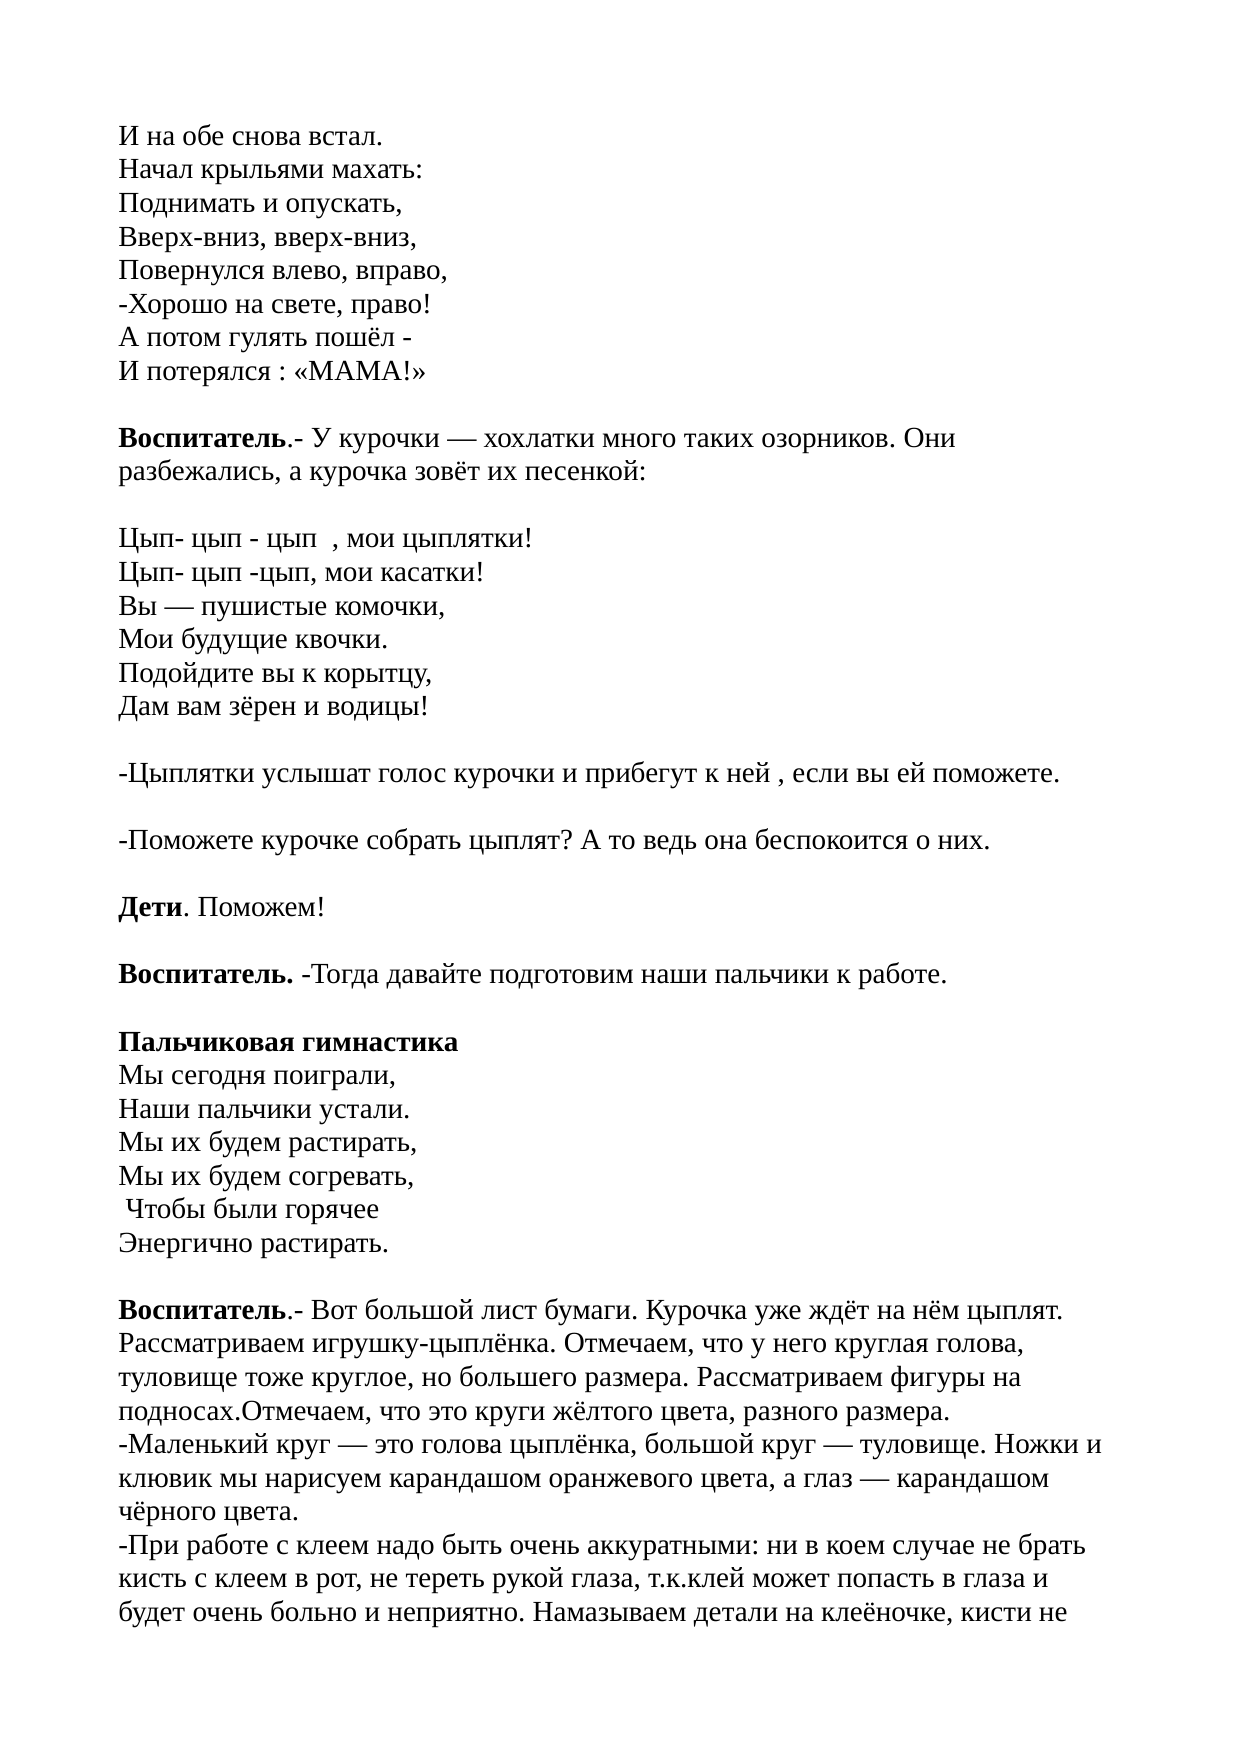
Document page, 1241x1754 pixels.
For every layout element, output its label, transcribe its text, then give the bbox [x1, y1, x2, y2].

text Повернулся влево, вправо, [118, 252, 1122, 286]
text Пальчиковая гимнастика [118, 1024, 1122, 1057]
text Поднимать и опускать, [118, 185, 1122, 219]
text И на обе снова встал. [118, 118, 1122, 152]
text И потерялся : «МАМА!» [118, 353, 1122, 386]
text Цып- цып - цып , мои цыплятки! [118, 521, 1122, 554]
text Чтобы были горячее [118, 1191, 1122, 1225]
text Рассматриваем игрушку-цыплёнка. Отмечаем, что у него круглая голова, туловище тоже круглое, но большего размера. Рассматриваем фигуры на подносах.Отмечаем, что это круги жёлтого цвета, разного размера. [118, 1326, 1122, 1426]
text Вверх-вниз, вверх-вниз, [118, 219, 1122, 252]
text Начал крыльями махать: [118, 152, 1122, 185]
text Цып- цып -цып, мои касатки! [118, 554, 1122, 588]
text Наши пальчики устали. [118, 1091, 1122, 1124]
text -Маленький круг — это голова цыплёнка, большой круг — туловище. Ножки и клювик мы нарисуем карандашом оранжевого цвета, а глаз — карандашом чёрного цвета. [118, 1426, 1122, 1527]
text Дети. Поможем! [118, 889, 1122, 923]
text Мои будущие квочки. [118, 621, 1122, 655]
text Мы их будем согревать, [118, 1158, 1122, 1191]
text Энергично растирать. [118, 1225, 1122, 1258]
text Воспитатель.- Вот большой лист бумаги. Курочка уже ждёт на нём цыплят. [118, 1292, 1122, 1326]
text Подойдите вы к корытцу, [118, 655, 1122, 688]
text -При работе с клеем надо быть очень аккуратными: ни в коем случае не брать кисть с клеем в рот, не тереть рукой глаза, т.к.клей может попасть в глаза и будет очень больно и неприятно. Намазываем детали на клеёночке, кисти не [118, 1527, 1122, 1627]
text Мы их будем растирать, [118, 1124, 1122, 1158]
text Дам вам зёрен и водицы! [118, 688, 1122, 722]
text А потом гулять пошёл - [118, 319, 1122, 353]
text Мы сегодня поиграли, [118, 1057, 1122, 1091]
text -Хорошо на свете, право! [118, 286, 1122, 319]
text Воспитатель. -Тогда давайте подготовим наши пальчики к работе. [118, 957, 1122, 990]
text -Поможете курочке собрать цыплят? А то ведь она беспокоится о них. [118, 822, 1122, 856]
text Воспитатель.- У курочки — хохлатки много таких озорников. Они разбежались, а курочка зовёт их песенкой: [118, 420, 1122, 487]
text Вы — пушистые комочки, [118, 588, 1122, 621]
text -Цыплятки услышат голос курочки и прибегут к ней , если вы ей поможете. [118, 755, 1122, 789]
